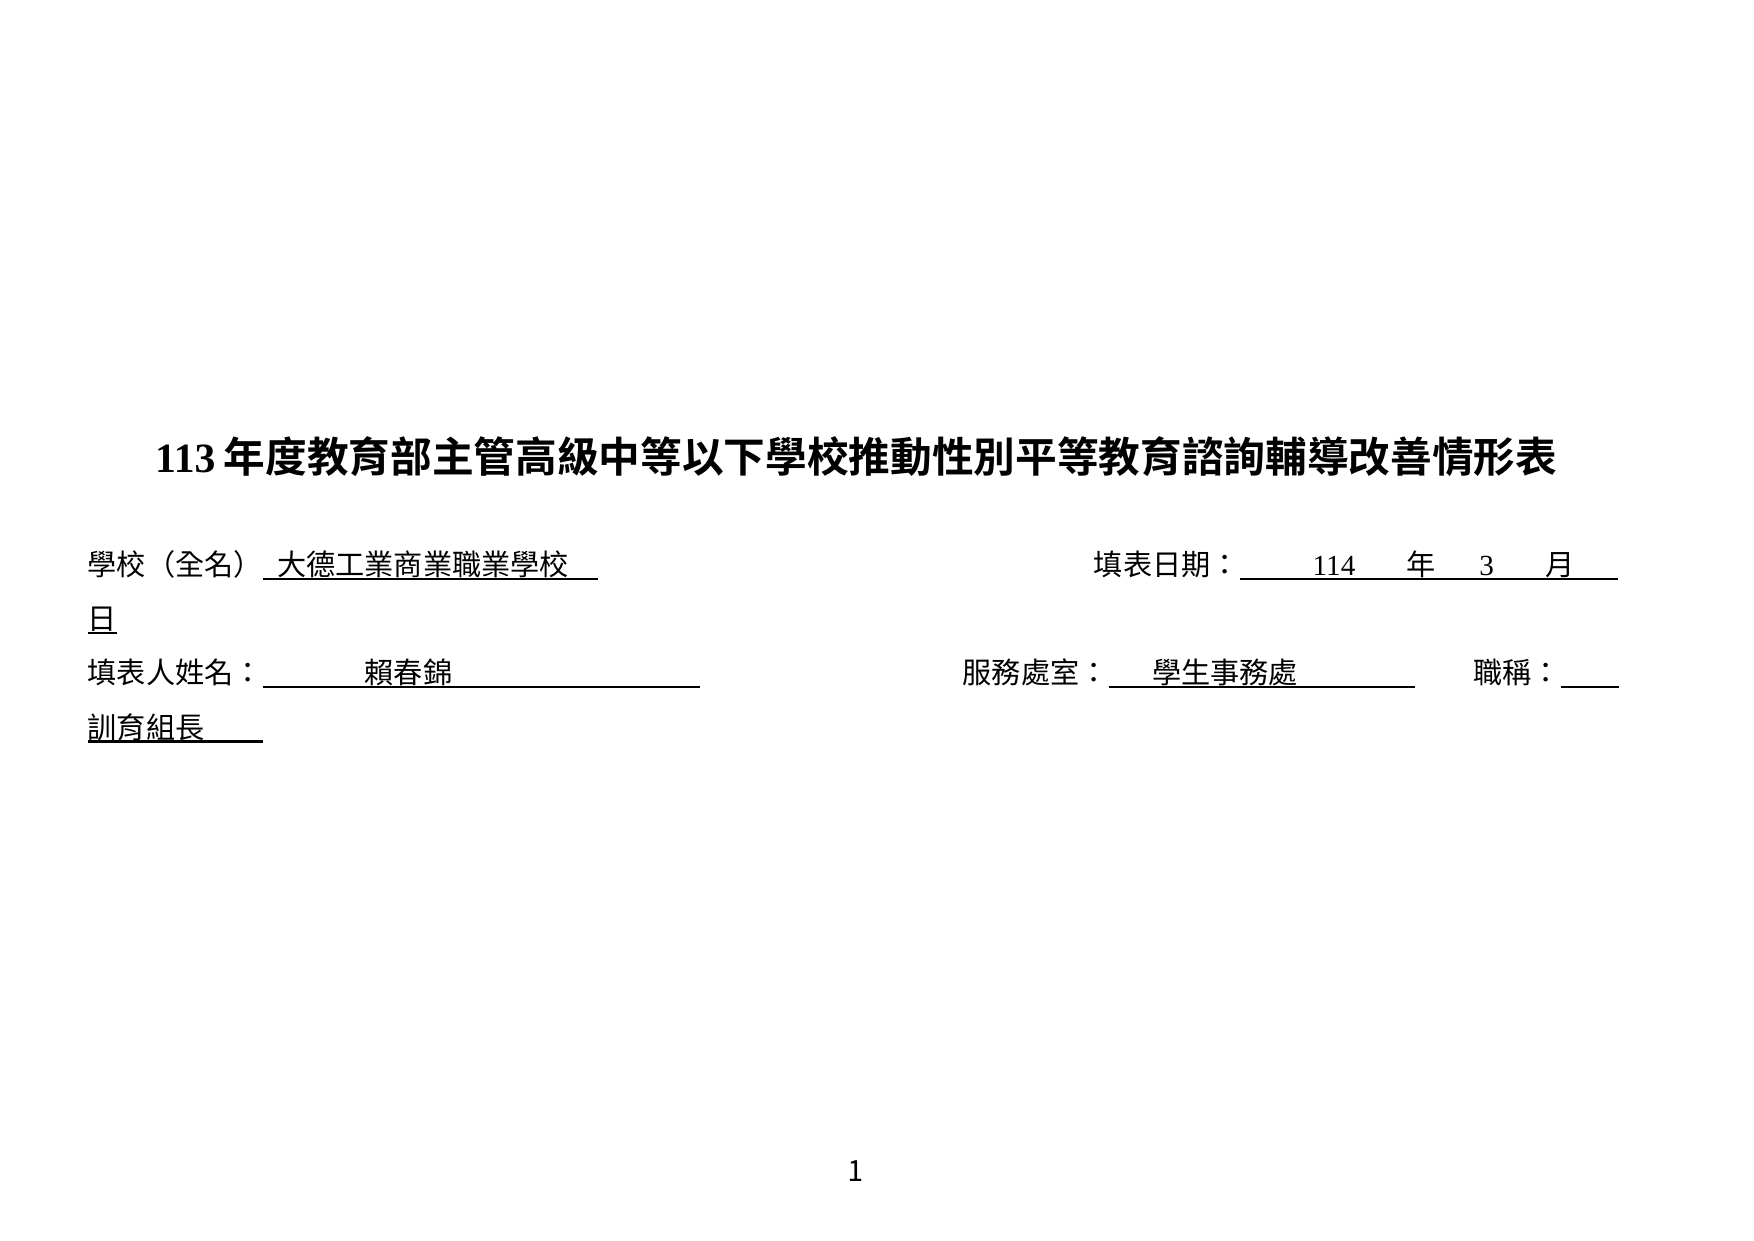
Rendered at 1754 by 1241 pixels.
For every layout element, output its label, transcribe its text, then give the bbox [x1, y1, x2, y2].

text 學校（全名） 大德工業商業職業學校 填表日期： 114 年 3 月 日 [87, 532, 1624, 641]
text 113年度教育部主管高級中等以下學校推動性別平等教育諮詢輔導改善情形表 [87, 424, 1624, 484]
text 填表人姓名： 賴春錦 服務處室： 學生事務處 職稱： 訓育組長 [87, 641, 1624, 749]
